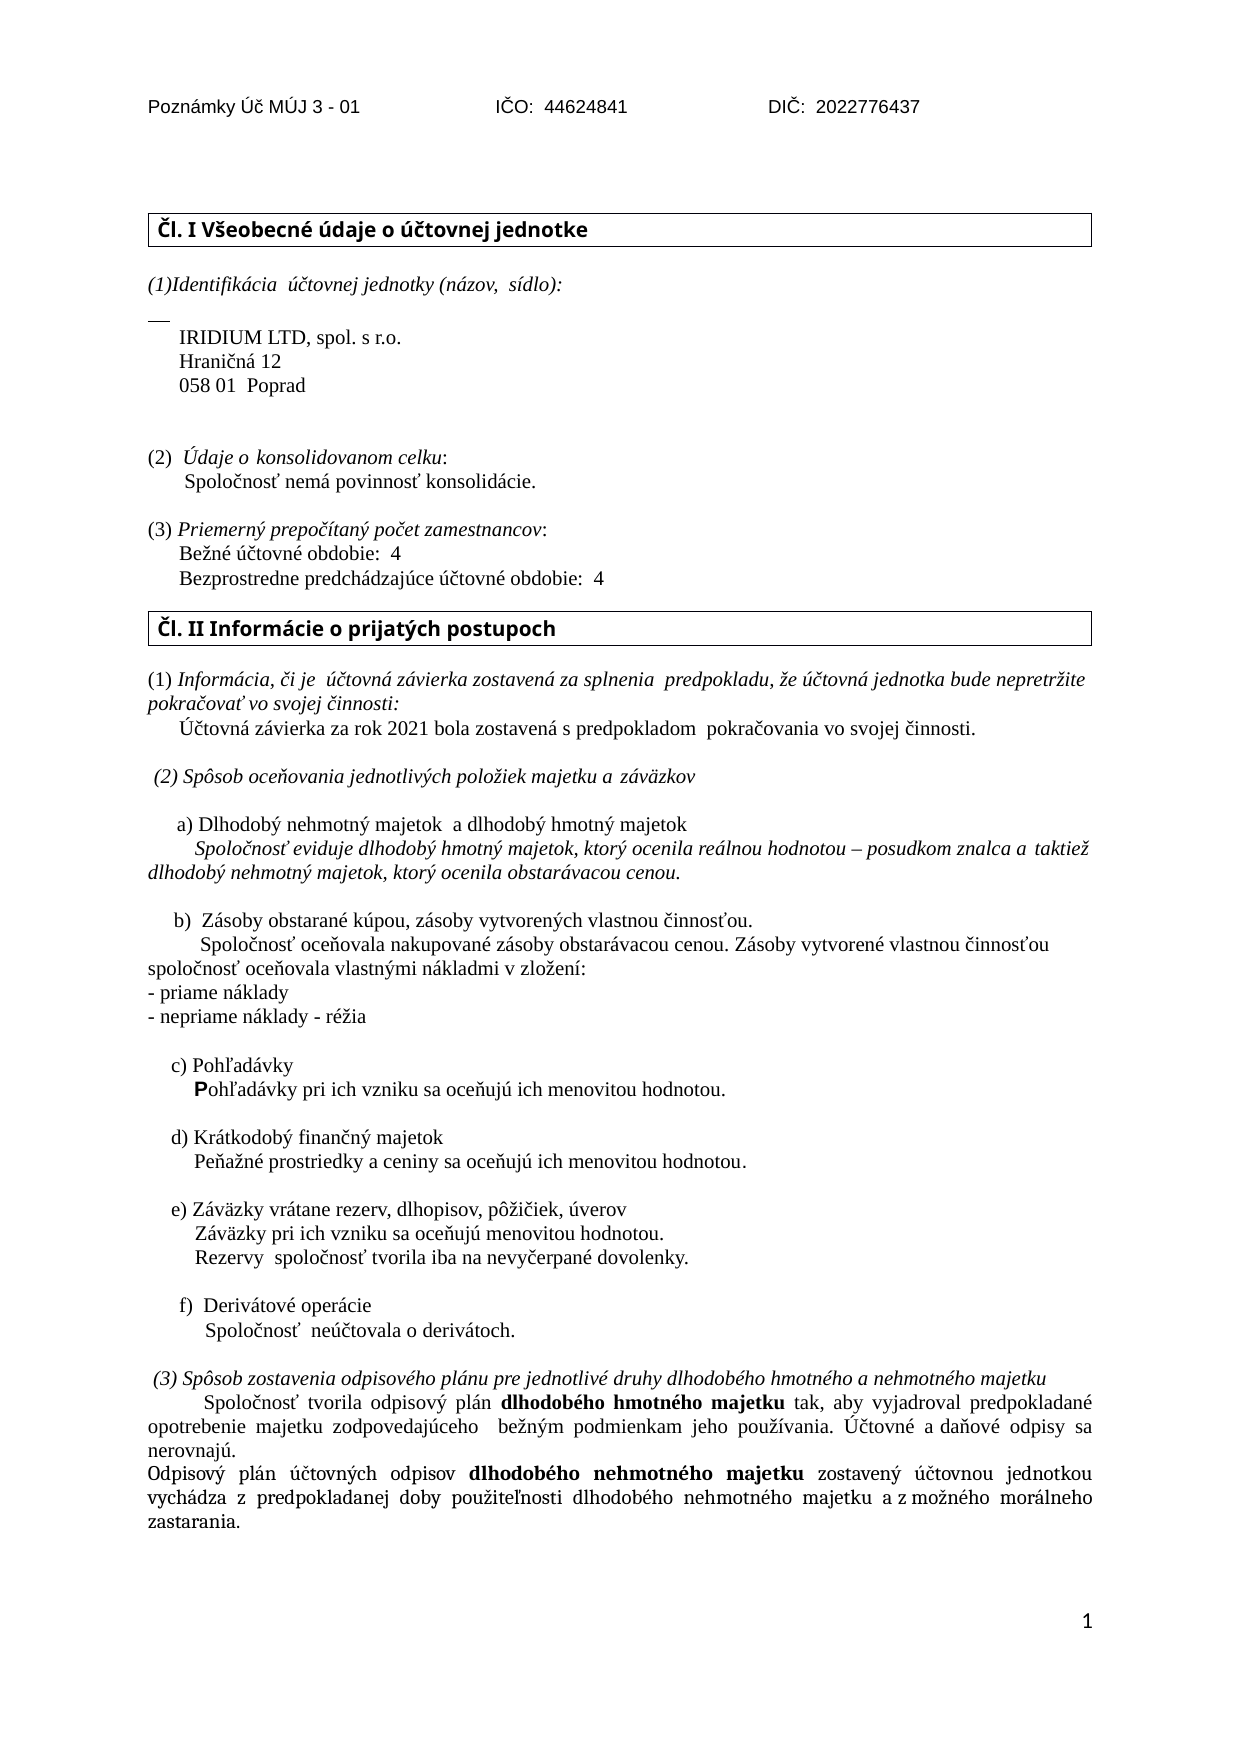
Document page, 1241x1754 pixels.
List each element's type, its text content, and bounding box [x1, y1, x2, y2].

text - priame náklady [148, 980, 1092, 1004]
text (2) Údaje o konsolidovanom celku: [148, 445, 1092, 469]
text Účtovná závierka za rok 2021 bola zostavená s predpokladom pokračovania vo svojej činnosti. [148, 715, 1092, 739]
text a) Dlhodobý nehmotný majetok a dlhodobý hmotný majetok [148, 812, 1092, 836]
text Spoločnosť oceňovala nakupované zásoby obstarávacou cenou. Zásoby vytvorené vlastnou činnosťou spoločnosť oceňovala vlastnými nákladmi v zložení: [148, 932, 1092, 980]
text f) Derivátové operácie [148, 1293, 1092, 1317]
text - nepriame náklady - réžia [148, 1004, 1092, 1028]
text (1)Identifikácia účtovnej jednotky (názov, sídlo): [148, 272, 1092, 296]
text Pohľadávky pri ich vzniku sa oceňujú ich menovitou hodnotou. [148, 1077, 1092, 1101]
text Spoločnosť tvorila odpisový plán dlhodobého hmotného majetku tak, aby vyjadroval predpokladané opotrebenie majetku zodpovedajúceho bežným podmienkam jeho používania. Účtovné a daňové odpisy sa nerovnajú. [148, 1390, 1092, 1462]
text (1) Informácia, či je účtovná závierka zostavená za splnenia predpokladu, že účtovná jednotka bude nepretržite pokračovať vo svojej činnosti: [148, 667, 1092, 715]
text Hraničná 12 [148, 349, 1092, 373]
text Záväzky pri ich vzniku sa oceňujú menovitou hodnotou. [148, 1221, 1092, 1245]
text d) Krátkodobý finančný majetok [148, 1125, 1092, 1149]
text Odpisový plán účtovných odpisov dlhodobého nehmotného majetku zostavený účtovnou jednotkou vychádza z predpokladanej doby použiteľnosti dlhodobého nehmotného majetku a z možného morálneho zastarania. [148, 1462, 1092, 1534]
text Rezervy spoločnosť tvorila iba na nevyčerpané dovolenky. [148, 1245, 1092, 1269]
text Spoločnosť neúčtovala o derivátoch. [148, 1317, 1092, 1342]
text Bezprostredne predchádzajúce účtovné obdobie: 4 [148, 565, 1092, 589]
text Peňažné prostriedky a ceniny sa oceňujú ich menovitou hodnotou. [148, 1149, 1092, 1173]
text (2) Spôsob oceňovania jednotlivých položiek majetku a záväzkov [148, 763, 1092, 788]
text Bežné účtovné obdobie: 4 [148, 541, 1092, 565]
text (3) Priemerný prepočítaný počet zamestnancov: [148, 517, 1092, 541]
text Spoločnosť nemá povinnosť konsolidácie. [148, 469, 1092, 493]
text 058 01 Poprad [148, 373, 1092, 397]
text Čl. I Všeobecné údaje o účtovnej jednotke [149, 214, 1091, 246]
text Spoločnosť eviduje dlhodobý hmotný majetok, ktorý ocenila reálnou hodnotou – posudkom znalca a taktiež dlhodobý nehmotný majetok, ktorý ocenila obstarávacou cenou. [148, 836, 1092, 884]
text e) Záväzky vrátane rezerv, dlhopisov, pôžičiek, úverov [148, 1197, 1092, 1221]
text (3) Spôsob zostavenia odpisového plánu pre jednotlivé druhy dlhodobého hmotného a nehmotného majetku [148, 1366, 1092, 1390]
text Čl. II Informácie o prijatých postupoch [149, 612, 1091, 645]
text IRIDIUM LTD, spol. s r.o. [148, 325, 1092, 349]
text b) Zásoby obstarané kúpou, zásoby vytvorených vlastnou činnosťou. [148, 908, 1092, 932]
text c) Pohľadávky [148, 1052, 1092, 1077]
